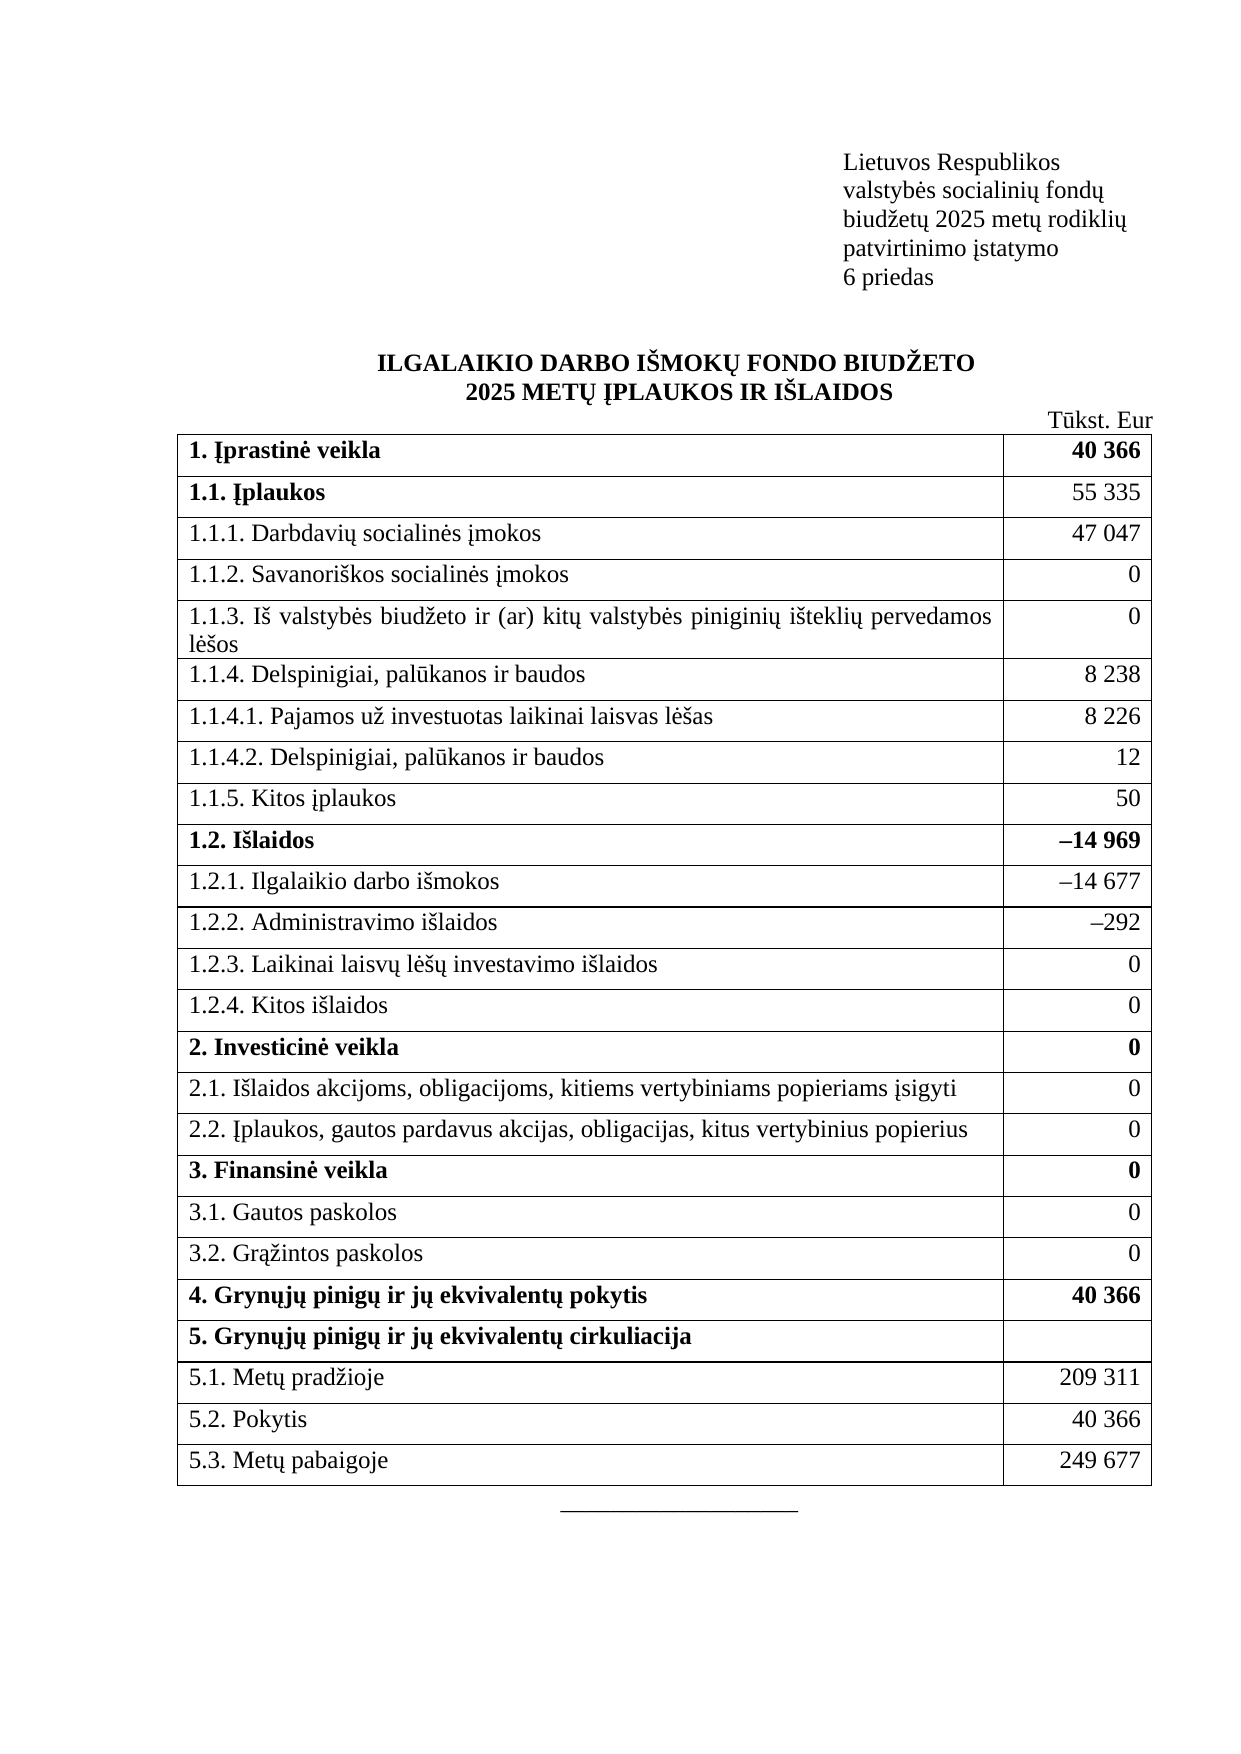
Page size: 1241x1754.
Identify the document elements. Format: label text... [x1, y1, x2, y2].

table_cell 1.1.4. Delspinigiai, palūkanos ir baudos [178, 659, 1003, 700]
text patvirtinimo įstatymo [252, 233, 1181, 262]
table_cell –14 969 [1004, 825, 1151, 865]
table_cell 12 [1004, 742, 1151, 782]
table_cell 5.1. Metų pradžioje [178, 1363, 1003, 1403]
table_cell 0 [1004, 1156, 1151, 1196]
table_header 1. Įprastinė veikla [178, 435, 1003, 476]
text Tūkst. Eur [177, 406, 1181, 434]
table_cell 0 [1004, 949, 1151, 989]
text 6 priedas [252, 262, 1181, 291]
table_cell 209 311 [1004, 1363, 1151, 1403]
text biudžetų 2025 metų rodiklių [252, 204, 1181, 233]
table_cell 1.1.3. Iš valstybės biudžeto ir (ar) kitų valstybės piniginių išteklių pervedamos lėšos [178, 601, 1003, 658]
table_cell 3.1. Gautos paskolos [178, 1197, 1003, 1237]
text ILGALAIKIO DARBO IŠMOKŲ FONDO BIUDŽETO [177, 348, 1181, 377]
table_cell –14 677 [1004, 866, 1151, 906]
table_cell 2. Investicinė veikla [178, 1032, 1003, 1072]
table_cell 0 [1004, 1197, 1151, 1237]
table_cell 2.1. Išlaidos akcijoms, obligacijoms, kitiems vertybiniams popieriams įsigyti [178, 1073, 1003, 1113]
table_cell 4. Grynųjų pinigų ir jų ekvivalentų pokytis [178, 1280, 1003, 1320]
table_cell 1.2.3. Laikinai laisvų lėšų investavimo išlaidos [178, 949, 1003, 989]
table_cell 1.2. Išlaidos [178, 825, 1003, 865]
table_cell 249 677 [1004, 1445, 1151, 1485]
table_cell 1.2.4. Kitos išlaidos [178, 990, 1003, 1031]
table_cell 3.2. Grąžintos paskolos [178, 1238, 1003, 1279]
text ___________________ [177, 1486, 1181, 1515]
table_cell 1.2.2. Administravimo išlaidos [178, 908, 1003, 948]
table_cell 0 [1004, 1032, 1151, 1072]
text 2025 METŲ ĮPLAUKOS IR IŠLAIDOS [177, 377, 1181, 406]
table_cell 0 [1004, 1238, 1151, 1279]
table_cell 1.2.1. Ilgalaikio darbo išmokos [178, 866, 1003, 906]
table_cell 8 238 [1004, 659, 1151, 700]
table_cell 0 [1004, 560, 1151, 600]
table_cell 1.1.2. Savanoriškos socialinės įmokos [178, 560, 1003, 600]
table_header 40 366 [1004, 435, 1151, 476]
table_cell 0 [1004, 990, 1151, 1031]
table_cell –292 [1004, 908, 1151, 948]
table_cell 3. Finansinė veikla [178, 1156, 1003, 1196]
table_cell 55 335 [1004, 477, 1151, 517]
table_cell 0 [1004, 1114, 1151, 1154]
table_cell 47 047 [1004, 518, 1151, 558]
table_cell 2.2. Įplaukos, gautos pardavus akcijas, obligacijas, kitus vertybinius popierius [178, 1114, 1003, 1154]
table_cell 8 226 [1004, 701, 1151, 741]
table_cell 40 366 [1004, 1280, 1151, 1320]
table_cell 50 [1004, 784, 1151, 824]
table_cell 1.1.1. Darbdavių socialinės įmokos [178, 518, 1003, 558]
table_cell 1.1.4.2. Delspinigiai, palūkanos ir baudos [178, 742, 1003, 782]
table_cell 0 [1004, 1073, 1151, 1113]
table_cell [1004, 1321, 1151, 1361]
table_cell 5.3. Metų pabaigoje [178, 1445, 1003, 1485]
table_cell 1.1.4.1. Pajamos už investuotas laikinai laisvas lėšas [178, 701, 1003, 741]
table_cell 5. Grynųjų pinigų ir jų ekvivalentų cirkuliacija [178, 1321, 1003, 1361]
table_cell 5.2. Pokytis [178, 1404, 1003, 1444]
table_cell 0 [1004, 601, 1151, 658]
text valstybės socialinių fondų [252, 176, 1181, 204]
table_cell 1.1. Įplaukos [178, 477, 1003, 517]
table_cell 40 366 [1004, 1404, 1151, 1444]
text Lietuvos Respublikos [252, 147, 1181, 176]
table_cell 1.1.5. Kitos įplaukos [178, 784, 1003, 824]
